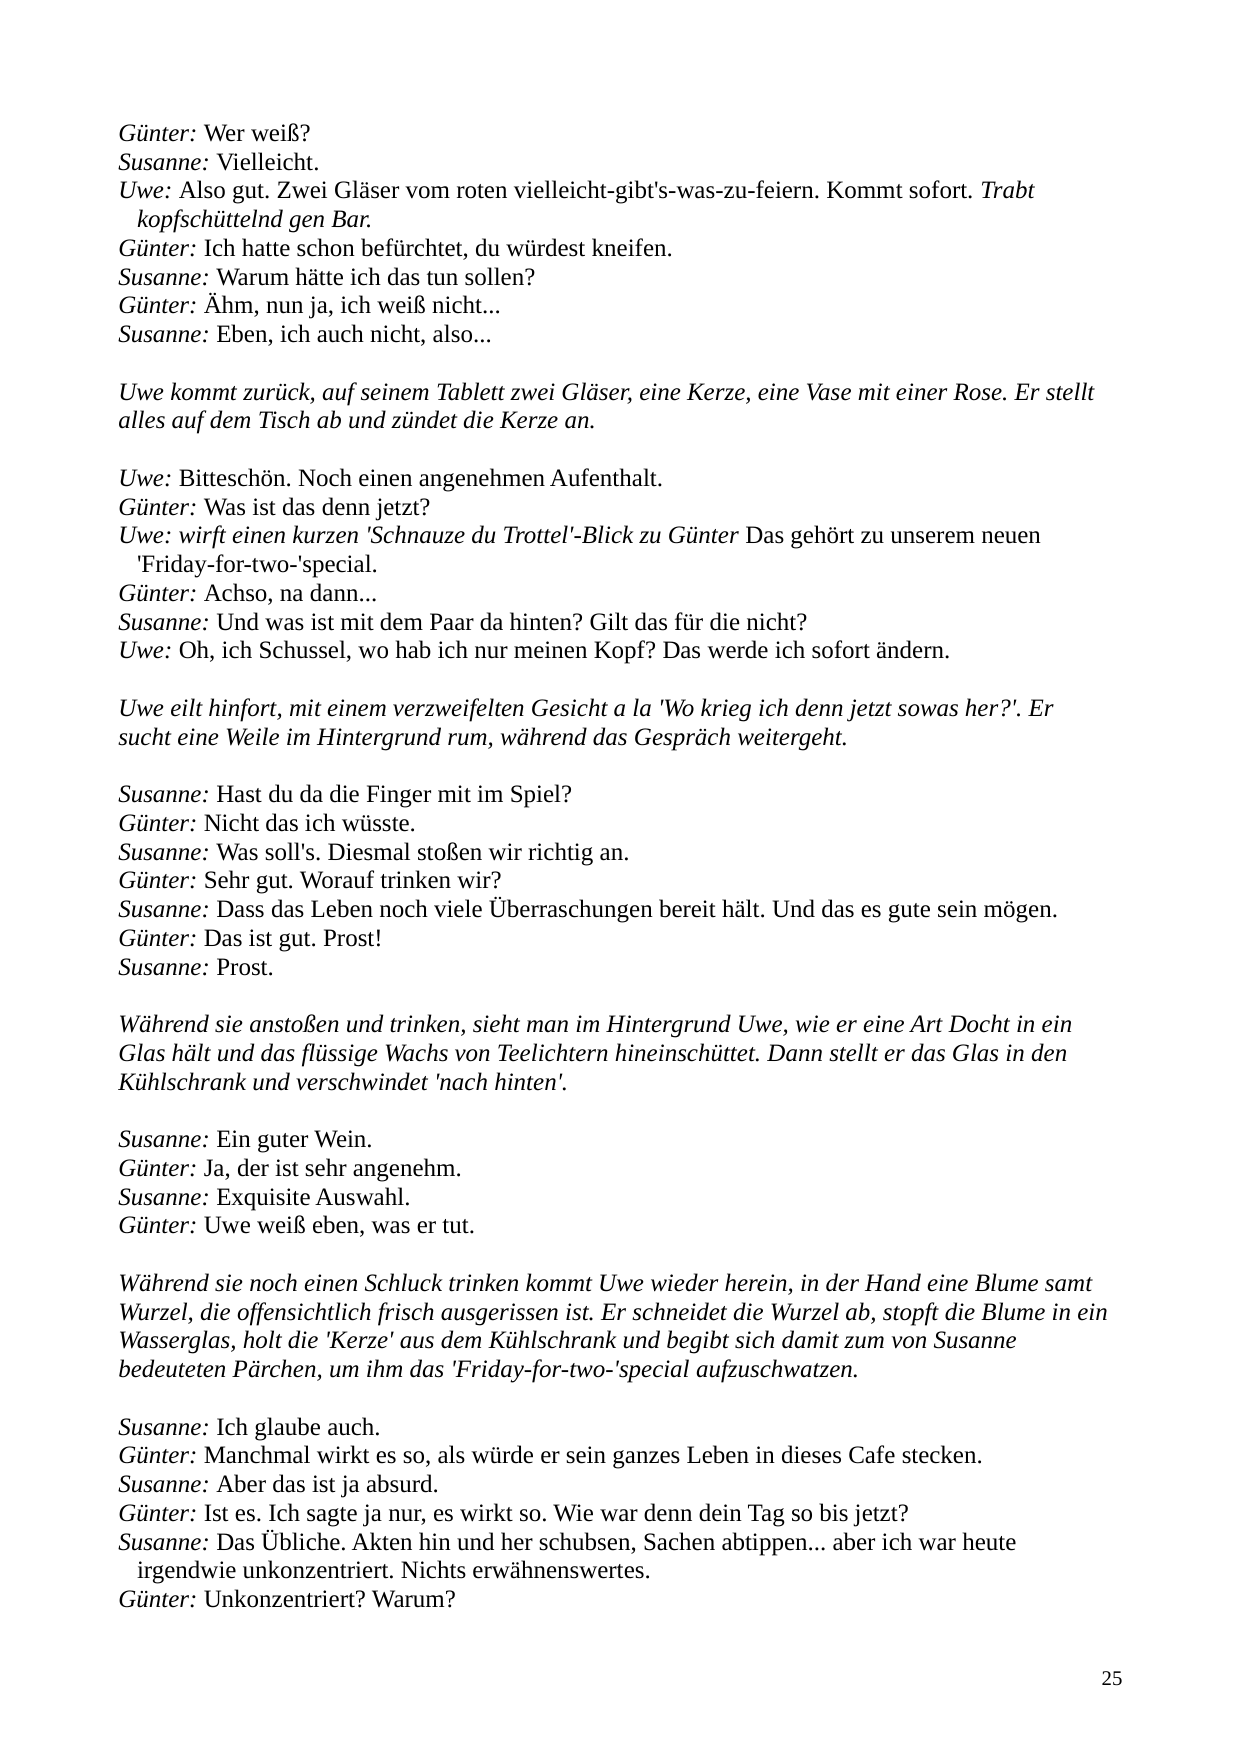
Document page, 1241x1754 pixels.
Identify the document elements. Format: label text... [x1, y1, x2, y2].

text Susanne: Und was ist mit dem Paar da hinten? Gilt das für die nicht? [118, 607, 1122, 636]
text Günter: Manchmal wirkt es so, als würde er sein ganzes Leben in dieses Cafe stecken. [118, 1441, 1122, 1469]
text Uwe: wirft einen kurzen 'Schnauze du Trottel'-Blick zu Günter Das gehört zu unserem neuen [118, 521, 1122, 549]
text Susanne: Ein guter Wein. [118, 1124, 1122, 1153]
text Susanne: Dass das Leben noch viele Überraschungen bereit hält. Und das es gute sein mögen. [118, 894, 1122, 923]
text kopfschüttelnd gen Bar. [118, 204, 1122, 233]
text Günter: Das ist gut. Prost! [118, 923, 1122, 952]
text Susanne: Warum hätte ich das tun sollen? [118, 262, 1122, 291]
text Günter: Was ist das denn jetzt? [118, 492, 1122, 521]
text Susanne: Aber das ist ja absurd. [118, 1469, 1122, 1498]
text Susanne: Das Übliche. Akten hin und her schubsen, Sachen abtippen... aber ich war heute [118, 1527, 1122, 1556]
text Günter: Sehr gut. Worauf trinken wir? [118, 866, 1122, 894]
text Susanne: Exquisite Auswahl. [118, 1182, 1122, 1211]
text 'Friday-for-two-'special. [118, 549, 1122, 578]
text Günter: Unkonzentriert? Warum? [118, 1584, 1122, 1613]
text Günter: Uwe weiß eben, was er tut. [118, 1211, 1122, 1239]
text sucht eine Weile im Hintergrund rum, während das Gespräch weitergeht. [118, 722, 1122, 751]
text Während sie noch einen Schluck trinken kommt Uwe wieder herein, in der Hand eine Blume samt Wurzel, die offensichtlich frisch ausgerissen ist. Er schneidet die Wurzel ab, stopft die Blume in ein Wasserglas, holt die 'Kerze' aus dem Kühlschrank und begibt sich damit zum von Susanne bedeuteten Pärchen, um ihm das 'Friday-for-two-'special aufzuschwatzen. [118, 1268, 1122, 1383]
text Günter: Ähm, nun ja, ich weiß nicht... [118, 291, 1122, 319]
text Günter: Ja, der ist sehr angenehm. [118, 1153, 1122, 1182]
text Susanne: Hast du da die Finger mit im Spiel? [118, 779, 1122, 808]
text Günter: Nicht das ich wüsste. [118, 808, 1122, 837]
text Susanne: Was soll's. Diesmal stoßen wir richtig an. [118, 837, 1122, 866]
text Susanne: Prost. [118, 952, 1122, 981]
text Während sie anstoßen und trinken, sieht man im Hintergrund Uwe, wie er eine Art Docht in ein Glas hält und das flüssige Wachs von Teelichtern hineinschüttet. Dann stellt er das Glas in den Kühlschrank und verschwindet 'nach hinten'. [118, 1009, 1122, 1096]
text Günter: Wer weiß? [118, 118, 1122, 147]
text Günter: Ist es. Ich sagte ja nur, es wirkt so. Wie war denn dein Tag so bis jetzt? [118, 1498, 1122, 1527]
text Uwe: Bitteschön. Noch einen angenehmen Aufenthalt. [118, 463, 1122, 492]
text Günter: Achso, na dann... [118, 578, 1122, 607]
text Uwe eilt hinfort, mit einem verzweifelten Gesicht a la 'Wo krieg ich denn jetzt sowas her?'. Er [118, 693, 1122, 722]
text Susanne: Vielleicht. [118, 147, 1122, 176]
text Uwe kommt zurück, auf seinem Tablett zwei Gläser, eine Kerze, eine Vase mit einer Rose. Er stellt alles auf dem Tisch ab und zündet die Kerze an. [118, 377, 1122, 434]
text Uwe: Also gut. Zwei Gläser vom roten vielleicht-gibt's-was-zu-feiern. Kommt sofort. Trabt [118, 176, 1122, 204]
text Susanne: Eben, ich auch nicht, also... [118, 319, 1122, 348]
text Susanne: Ich glaube auch. [118, 1412, 1122, 1441]
text Uwe: Oh, ich Schussel, wo hab ich nur meinen Kopf? Das werde ich sofort ändern. [118, 636, 1122, 664]
text Günter: Ich hatte schon befürchtet, du würdest kneifen. [118, 233, 1122, 262]
text irgendwie unkonzentriert. Nichts erwähnenswertes. [118, 1556, 1122, 1584]
